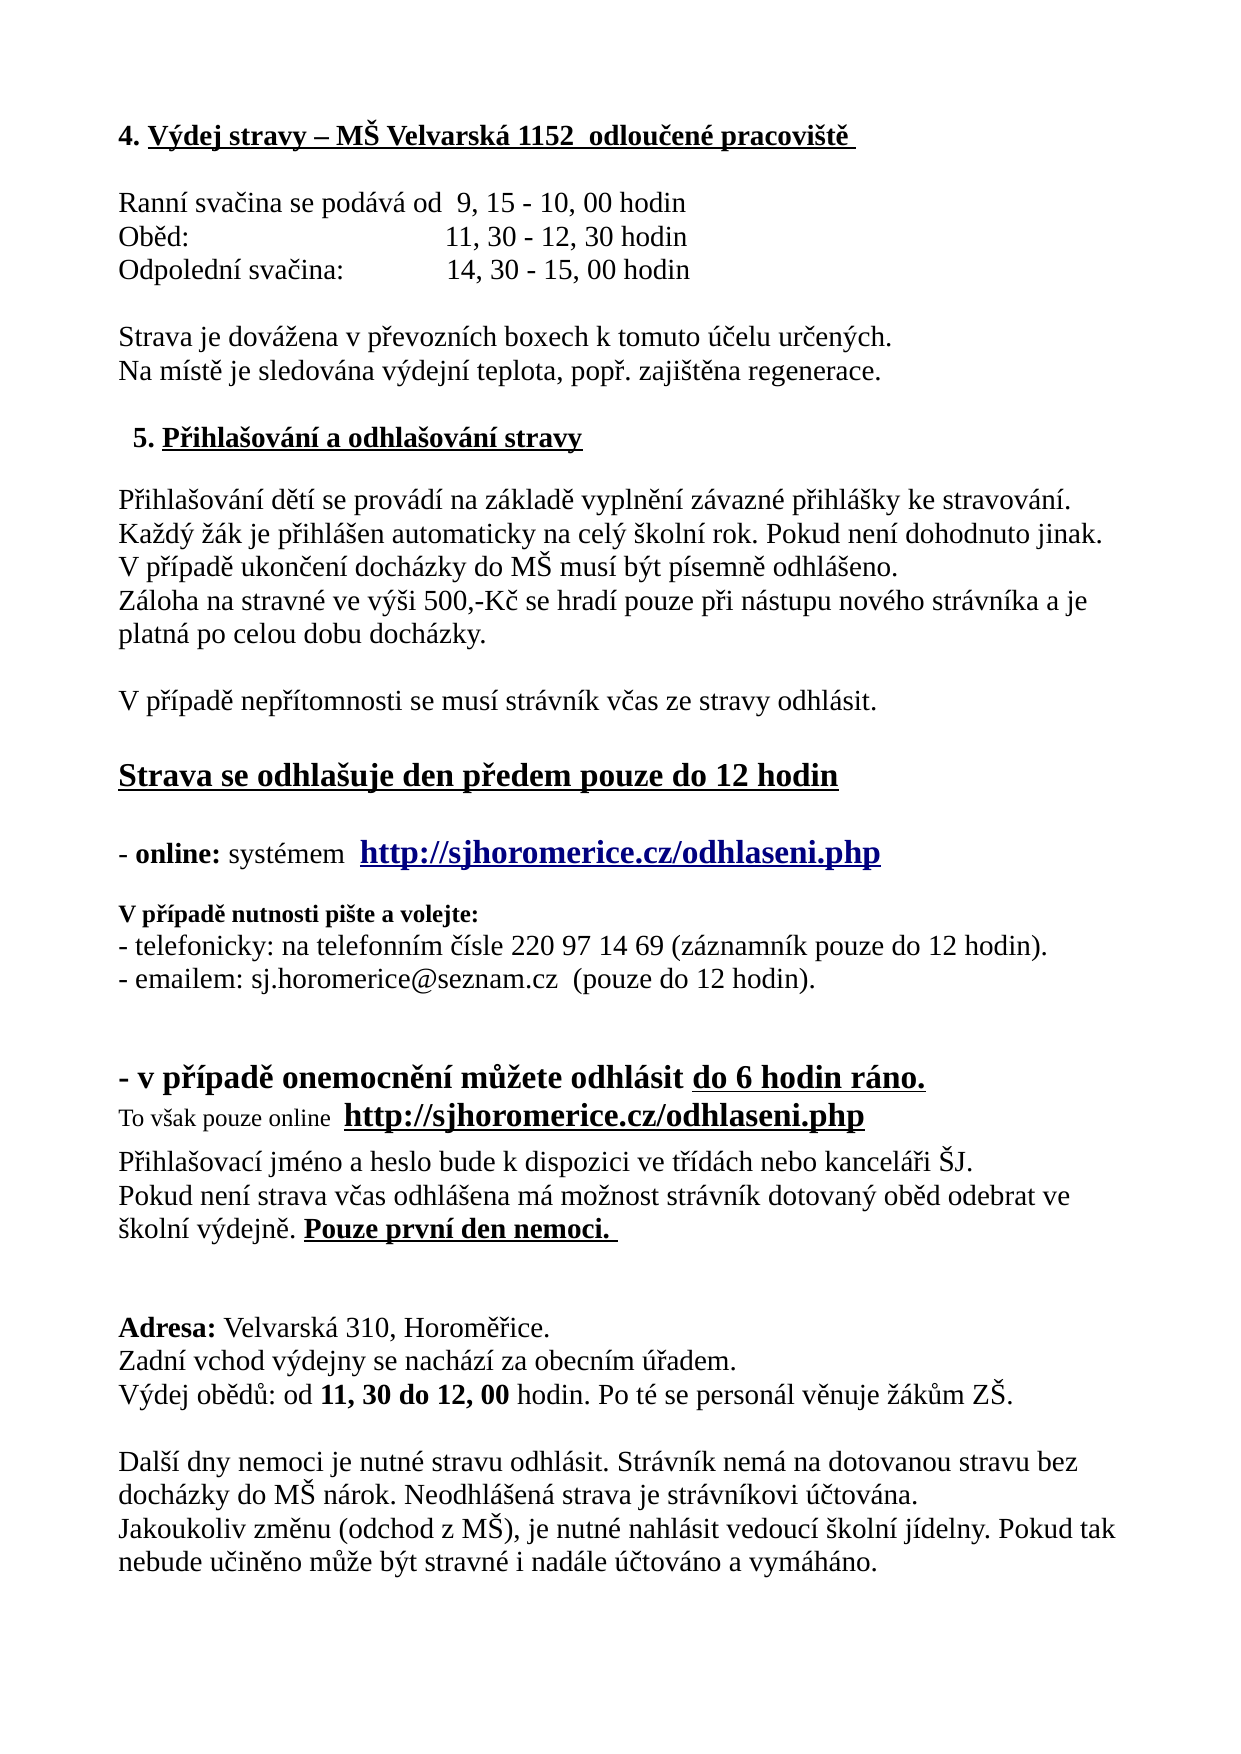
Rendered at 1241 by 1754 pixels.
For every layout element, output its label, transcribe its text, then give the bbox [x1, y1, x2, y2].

text Jakoukoliv změnu (odchod z MŠ), je nutné nahlásit vedoucí školní jídelny. Pokud tak nebude učiněno může být stravné i nadále účtováno a vymáháno. [118, 1511, 1122, 1578]
text Zadní vchod výdejny se nachází za obecním úřadem. [118, 1343, 1122, 1377]
text Strava je dovážena v převozních boxech k tomuto účelu určených. [118, 319, 1122, 353]
text Přihlašování dětí se provádí na základě vyplnění závazné přihlášky ke stravování. [118, 482, 1122, 516]
text - online: systémem http://sjhoromerice.cz/odhlaseni.php [118, 832, 1122, 870]
text V případě nutnosti pište a volejte: [118, 899, 1122, 928]
text - telefonicky: na telefonním čísle 220 97 14 69 (záznamník pouze do 12 hodin). [118, 928, 1122, 961]
text Výdej obědů: od 11, 30 do 12, 00 hodin. Po té se personál věnuje žákům ZŠ. [118, 1377, 1122, 1410]
text Každý žák je přihlášen automaticky na celý školní rok. Pokud není dohodnuto jinak. V případě ukončení docházky do MŠ musí být písemně odhlášeno. [118, 516, 1122, 583]
text V případě nepřítomnosti se musí strávník včas ze stravy odhlásit. [118, 683, 1122, 717]
text To však pouze online http://sjhoromerice.cz/odhlaseni.php [118, 1096, 1122, 1134]
text 4. Výdej stravy – MŠ Velvarská 1152 odloučené pracoviště [118, 118, 1122, 152]
text - v případě onemocnění můžete odhlásit do 6 hodin ráno. [118, 1057, 1122, 1096]
text Strava se odhlašuje den předem pouze do 12 hodin [118, 755, 1122, 794]
text Adresa: Velvarská 310, Horoměřice. [118, 1310, 1122, 1343]
text Na místě je sledována výdejní teplota, popř. zajištěna regenerace. [118, 353, 1122, 386]
text Přihlašovací jméno a heslo bude k dispozici ve třídách nebo kanceláři ŠJ. Pokud není strava včas odhlášena má možnost strávník dotovaný oběd odebrat ve školní výdejně. Pouze první den nemoci. [118, 1144, 1122, 1245]
text Další dny nemoci je nutné stravu odhlásit. Strávník nemá na dotovanou stravu bez docházky do MŠ nárok. Neodhlášená strava je strávníkovi účtována. [118, 1444, 1122, 1511]
text Oběd: 11, 30 - 12, 30 hodin [118, 219, 1122, 252]
text Odpolední svačina: 14, 30 - 15, 00 hodin [118, 252, 1122, 286]
text Záloha na stravné ve výši 500,-Kč se hradí pouze při nástupu nového strávníka a je platná po celou dobu docházky. [118, 583, 1122, 650]
text 5. Přihlašování a odhlašování stravy [118, 420, 1122, 453]
text Ranní svačina se podává od 9, 15 - 10, 00 hodin [118, 185, 1122, 219]
text - emailem: sj.horomerice@seznam.cz (pouze do 12 hodin). [118, 961, 1122, 995]
